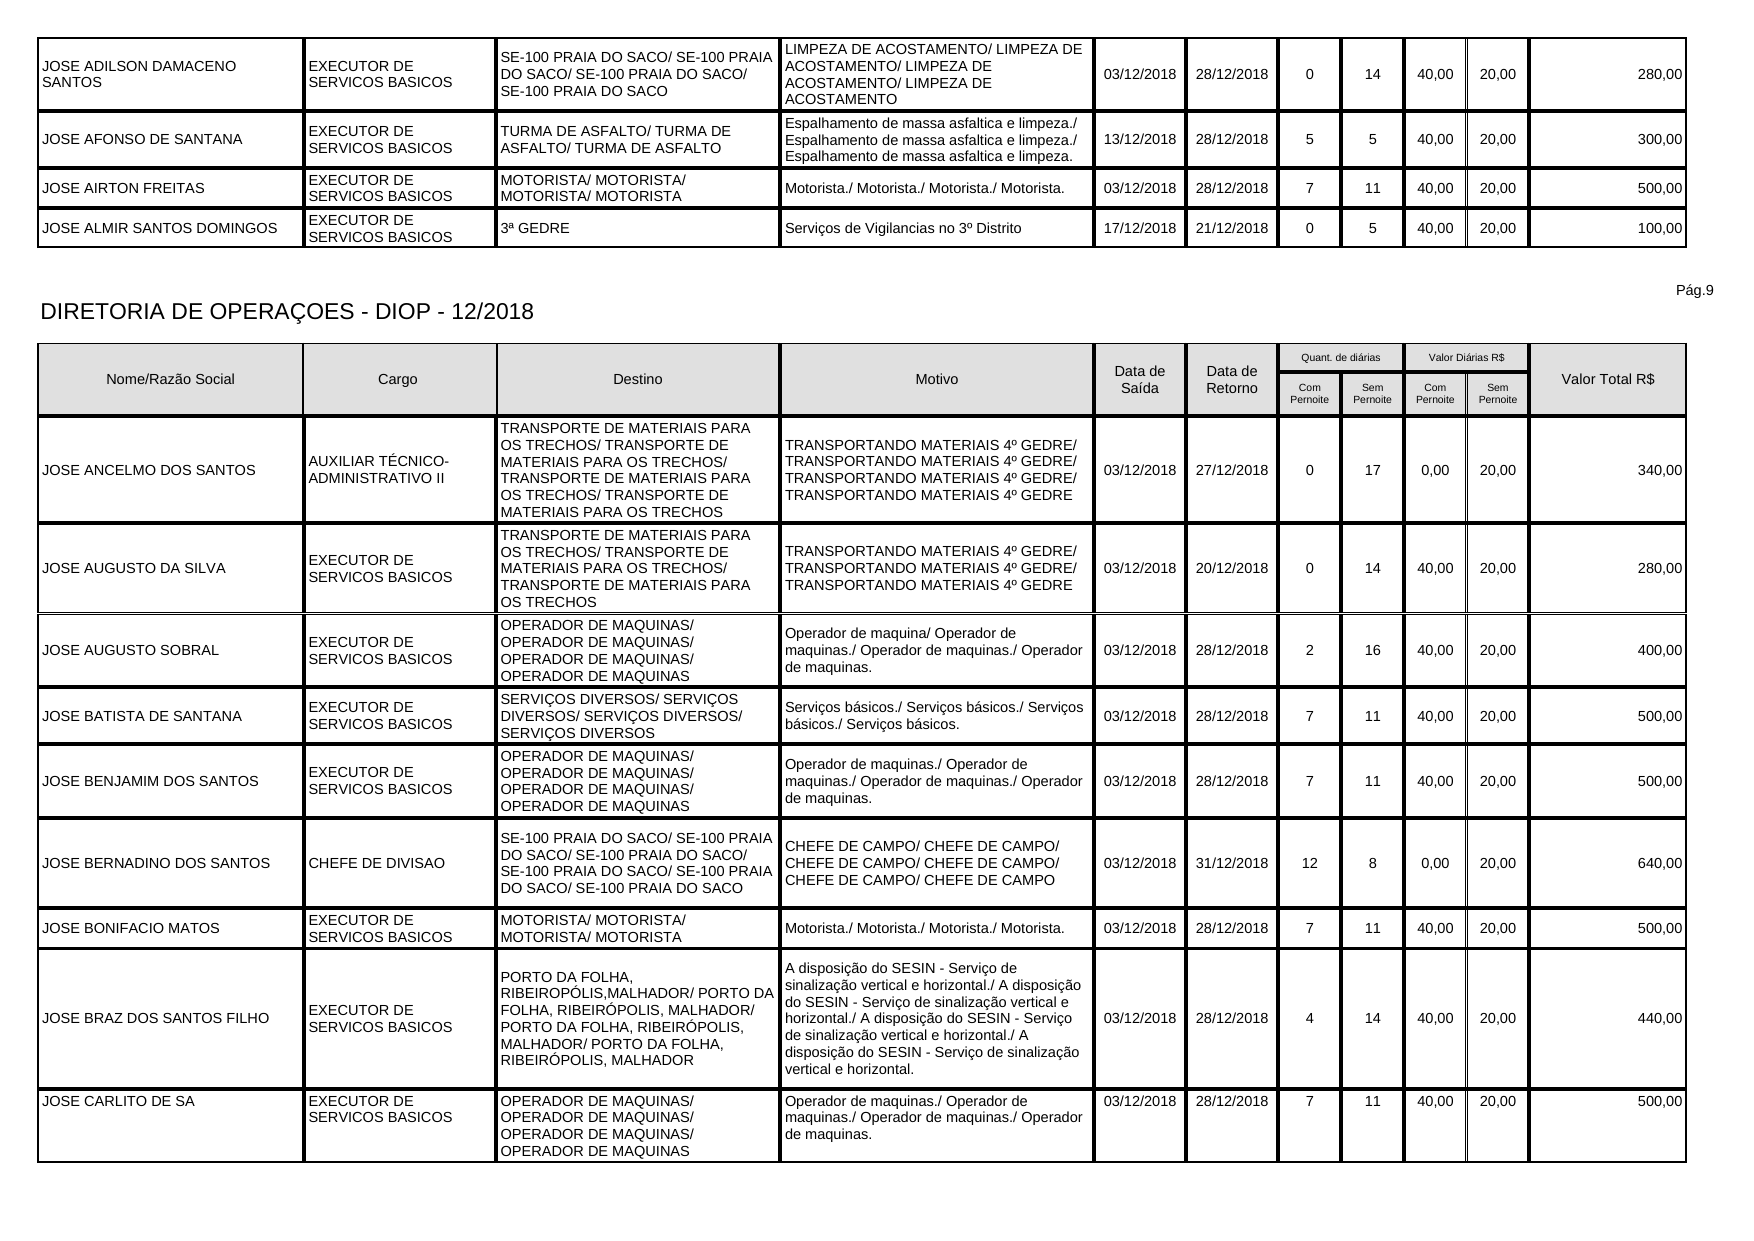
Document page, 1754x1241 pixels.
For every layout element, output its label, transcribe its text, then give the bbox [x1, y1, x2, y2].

table_cell MOTORISTA/ MOTORISTA/ MOTORISTA/ MOTORISTA [498, 910, 778, 947]
table_cell 20,00 [1468, 210, 1527, 246]
table_cell JOSE ANCELMO DOS SANTOS [39, 418, 302, 521]
table_cell 13/12/2018 [1096, 113, 1184, 166]
table_cell 03/12/2018 [1096, 615, 1184, 685]
table_cell SE-100 PRAIA DO SACO/ SE-100 PRAIA DO SACO/ SE-100 PRAIA DO SACO/ SE-100 PRAIA DO SACO [498, 39, 778, 109]
table_cell 28/12/2018 [1188, 1091, 1276, 1161]
table_cell OPERADOR DE MAQUINAS/ OPERADOR DE MAQUINAS/ OPERADOR DE MAQUINAS/ OPERADOR DE MAQUINAS [498, 1091, 778, 1161]
table_cell 27/12/2018 [1188, 418, 1276, 521]
table_cell SE-100 PRAIA DO SACO/ SE-100 PRAIA DO SACO/ SE-100 PRAIA DO SACO/ SE-100 PRAIA DO SACO/ SE-100 PRAIA DO SACO/ SE-100 PRAIA DO SACO [498, 820, 778, 906]
table_cell Operador de maquinas./ Operador de maquinas./ Operador de maquinas./ Operador de maquinas. [782, 746, 1092, 816]
table_cell 5 [1343, 113, 1402, 166]
table_cell 20,00 [1468, 615, 1527, 685]
table_cell JOSE AFONSO DE SANTANA [39, 113, 302, 166]
table_cell Operador de maquina/ Operador de maquinas./ Operador de maquinas./ Operador de maquinas. [782, 615, 1092, 685]
table_cell 7 [1280, 170, 1339, 206]
table_cell Nome/Razão Social [39, 344, 302, 414]
table_cell 03/12/2018 [1096, 418, 1184, 521]
table_cell OPERADOR DE MAQUINAS/ OPERADOR DE MAQUINAS/ OPERADOR DE MAQUINAS/ OPERADOR DE MAQUINAS [498, 746, 778, 816]
table_cell 03/12/2018 [1096, 1091, 1184, 1161]
table_cell 21/12/2018 [1188, 210, 1276, 246]
table_cell 20,00 [1468, 39, 1527, 109]
table_cell 500,00 [1531, 1091, 1685, 1161]
table_cell 40,00 [1406, 210, 1465, 246]
table_cell 40,00 [1406, 689, 1465, 742]
table_cell JOSE AIRTON FREITAS [39, 170, 302, 206]
table_cell Valor Diárias R$ [1406, 344, 1527, 370]
table_cell JOSE AUGUSTO SOBRAL [39, 615, 302, 685]
table_cell OPERADOR DE MAQUINAS/ OPERADOR DE MAQUINAS/ OPERADOR DE MAQUINAS/ OPERADOR DE MAQUINAS [498, 615, 778, 685]
table_cell 16 [1343, 615, 1402, 685]
table_cell 20,00 [1468, 950, 1527, 1087]
table_cell TRANSPORTE DE MATERIAIS PARA OS TRECHOS/ TRANSPORTE DE MATERIAIS PARA OS TRECHOS/ TRANSPORTE DE MATERIAIS PARA OS TRECHOS/ TRANSPORTE DE MATERIAIS PARA OS TRECHOS [498, 418, 778, 521]
table_cell JOSE CARLITO DE SA [39, 1091, 302, 1161]
table_cell Motivo [782, 344, 1092, 414]
table_cell Cargo [304, 344, 496, 414]
table_cell Sem Pernoite [1468, 374, 1527, 414]
table_cell 20,00 [1468, 910, 1527, 947]
table_cell 0 [1280, 210, 1339, 246]
table_cell 20,00 [1468, 525, 1527, 612]
table_cell 17 [1343, 418, 1402, 521]
table_cell 2 [1280, 615, 1339, 685]
table_cell 28/12/2018 [1188, 950, 1276, 1087]
table_cell 31/12/2018 [1188, 820, 1276, 906]
table_cell 280,00 [1531, 525, 1685, 612]
table_cell 40,00 [1406, 39, 1465, 109]
table_cell 7 [1280, 689, 1339, 742]
table_cell [1322, 298, 1717, 342]
table_cell TRANSPORTANDO MATERIAIS 4º GEDRE/ TRANSPORTANDO MATERIAIS 4º GEDRE/ TRANSPORTANDO MATERIAIS 4º GEDRE [782, 525, 1092, 612]
table_cell 0,00 [1406, 418, 1465, 521]
table_cell 0 [1280, 39, 1339, 109]
table_cell 7 [1280, 1091, 1339, 1161]
table_cell 17/12/2018 [1096, 210, 1184, 246]
table_cell JOSE ADILSON DAMACENO SANTOS [39, 39, 302, 109]
table_cell EXECUTOR DE SERVICOS BASICOS [306, 950, 494, 1087]
table_cell 12 [1280, 820, 1339, 906]
table_cell [1687, 343, 1717, 1163]
table_cell 11 [1343, 170, 1402, 206]
table_cell 20,00 [1468, 170, 1527, 206]
table_cell JOSE ALMIR SANTOS DOMINGOS [39, 210, 302, 246]
table_cell 20,00 [1468, 689, 1527, 742]
table_cell Quant. de diárias [1280, 344, 1402, 370]
table_cell EXECUTOR DE SERVICOS BASICOS [306, 746, 494, 816]
table_cell Operador de maquinas./ Operador de maquinas./ Operador de maquinas./ Operador de maquinas. [782, 1091, 1092, 1161]
table_cell EXECUTOR DE SERVICOS BASICOS [306, 525, 494, 612]
table_cell 28/12/2018 [1188, 746, 1276, 816]
table_cell 28/12/2018 [1188, 910, 1276, 947]
table_cell JOSE AUGUSTO DA SILVA [39, 525, 302, 612]
table_cell EXECUTOR DE SERVICOS BASICOS [306, 210, 494, 246]
table_cell 03/12/2018 [1096, 910, 1184, 947]
table_cell 20,00 [1468, 113, 1527, 166]
table_cell 28/12/2018 [1188, 39, 1276, 109]
table_cell 20/12/2018 [1188, 525, 1276, 612]
table_cell 40,00 [1406, 910, 1465, 947]
table_cell JOSE BRAZ DOS SANTOS FILHO [39, 950, 302, 1087]
table_cell 440,00 [1531, 950, 1685, 1087]
table_cell 8 [1343, 820, 1402, 906]
table_cell Valor Total R$ [1531, 344, 1685, 414]
table_cell 28/12/2018 [1188, 113, 1276, 166]
table_cell CHEFE DE CAMPO/ CHEFE DE CAMPO/ CHEFE DE CAMPO/ CHEFE DE CAMPO/ CHEFE DE CAMPO/ CHEFE DE CAMPO [782, 820, 1092, 906]
table_cell EXECUTOR DE SERVICOS BASICOS [306, 113, 494, 166]
table_cell 03/12/2018 [1096, 950, 1184, 1087]
table_cell 20,00 [1468, 1091, 1527, 1161]
table_cell LIMPEZA DE ACOSTAMENTO/ LIMPEZA DE ACOSTAMENTO/ LIMPEZA DE ACOSTAMENTO/ LIMPEZA DE ACOSTAMENTO [782, 39, 1092, 109]
table_cell 28/12/2018 [1188, 170, 1276, 206]
table_cell 40,00 [1406, 113, 1465, 166]
table_cell 40,00 [1406, 746, 1465, 816]
table_cell 28/12/2018 [1188, 615, 1276, 685]
table_cell AUXILIAR TÉCNICO-ADMINISTRATIVO II [306, 418, 494, 521]
table_cell Com Pernoite [1406, 374, 1465, 414]
table_cell EXECUTOR DE SERVICOS BASICOS [306, 689, 494, 742]
table_cell 500,00 [1531, 689, 1685, 742]
table_cell 5 [1280, 113, 1339, 166]
table_cell A disposição do SESIN - Serviço de sinalização vertical e horizontal./ A disposição do SESIN - Serviço de sinalização vertical e horizontal./ A disposição do SESIN - Serviço de sinalização vertical e horizontal./ A disposição do SESIN - Serviço de sinalização vertical e horizontal. [782, 950, 1092, 1087]
table_cell CHEFE DE DIVISAO [306, 820, 494, 906]
table_cell TRANSPORTE DE MATERIAIS PARA OS TRECHOS/ TRANSPORTE DE MATERIAIS PARA OS TRECHOS/ TRANSPORTE DE MATERIAIS PARA OS TRECHOS [498, 525, 778, 612]
table_cell Pág.9 [1573, 281, 1717, 298]
table_cell [37, 328, 1322, 342]
table_cell 100,00 [1531, 210, 1685, 246]
table_cell 7 [1280, 746, 1339, 816]
table_cell 40,00 [1406, 950, 1465, 1087]
table_cell 11 [1343, 1091, 1402, 1161]
table_cell 11 [1343, 746, 1402, 816]
table_cell 500,00 [1531, 170, 1685, 206]
table_cell 11 [1343, 689, 1402, 742]
table_cell JOSE BENJAMIM DOS SANTOS [39, 746, 302, 816]
table_cell 20,00 [1468, 820, 1527, 906]
table_cell JOSE BATISTA DE SANTANA [39, 689, 302, 742]
table_cell 0 [1280, 418, 1339, 521]
table_cell Motorista./ Motorista./ Motorista./ Motorista. [782, 170, 1092, 206]
table_cell TRANSPORTANDO MATERIAIS 4º GEDRE/ TRANSPORTANDO MATERIAIS 4º GEDRE/ TRANSPORTANDO MATERIAIS 4º GEDRE/ TRANSPORTANDO MATERIAIS 4º GEDRE [782, 418, 1092, 521]
table_cell 500,00 [1531, 910, 1685, 947]
table_cell Data de Retorno [1188, 344, 1276, 414]
table_cell 03/12/2018 [1096, 820, 1184, 906]
table_cell Sem Pernoite [1343, 374, 1402, 414]
table_cell EXECUTOR DE SERVICOS BASICOS [306, 39, 494, 109]
table_cell 11 [1343, 910, 1402, 947]
table_cell 0 [1280, 525, 1339, 612]
table_cell Destino [498, 344, 778, 414]
table_cell MOTORISTA/ MOTORISTA/ MOTORISTA/ MOTORISTA [498, 170, 778, 206]
table_cell SERVIÇOS DIVERSOS/ SERVIÇOS DIVERSOS/ SERVIÇOS DIVERSOS/ SERVIÇOS DIVERSOS [498, 689, 778, 742]
table_cell PORTO DA FOLHA, RIBEIROPÓLIS,MALHADOR/ PORTO DA FOLHA, RIBEIRÓPOLIS, MALHADOR/ PORTO DA FOLHA, RIBEIRÓPOLIS, MALHADOR/ PORTO DA FOLHA, RIBEIRÓPOLIS, MALHADOR [498, 950, 778, 1087]
table_cell EXECUTOR DE SERVICOS BASICOS [306, 615, 494, 685]
table_cell Serviços básicos./ Serviços básicos./ Serviços básicos./ Serviços básicos. [782, 689, 1092, 742]
table_cell 3ª GEDRE [498, 210, 778, 246]
table_cell Serviços de Vigilancias no 3º Distrito [782, 210, 1092, 246]
table_cell Com Pernoite [1280, 374, 1339, 414]
table_cell Motorista./ Motorista./ Motorista./ Motorista. [782, 910, 1092, 947]
table_cell 20,00 [1468, 746, 1527, 816]
table_cell 14 [1343, 39, 1402, 109]
table_cell 03/12/2018 [1096, 746, 1184, 816]
table_cell 340,00 [1531, 418, 1685, 521]
table_cell 640,00 [1531, 820, 1685, 906]
table_cell [37, 248, 1687, 281]
table_cell 40,00 [1406, 170, 1465, 206]
table_cell 40,00 [1406, 525, 1465, 612]
table_cell 40,00 [1406, 1091, 1465, 1161]
table_cell TURMA DE ASFALTO/ TURMA DE ASFALTO/ TURMA DE ASFALTO [498, 113, 778, 166]
table_cell DIRETORIA DE OPERAÇOES - DIOP - 12/2018 [37, 298, 1322, 328]
table_cell 0,00 [1406, 820, 1465, 906]
table_cell 500,00 [1531, 746, 1685, 816]
table_cell 14 [1343, 950, 1402, 1087]
table_cell 400,00 [1531, 615, 1685, 685]
table_cell 14 [1343, 525, 1402, 612]
table_cell 03/12/2018 [1096, 39, 1184, 109]
table_cell 280,00 [1531, 39, 1685, 109]
table_cell EXECUTOR DE SERVICOS BASICOS [306, 170, 494, 206]
table_cell JOSE BERNADINO DOS SANTOS [39, 820, 302, 906]
table_cell 4 [1280, 950, 1339, 1087]
table_cell 7 [1280, 910, 1339, 947]
table_cell 5 [1343, 210, 1402, 246]
table_cell Data de Saída [1096, 344, 1184, 414]
table_cell 03/12/2018 [1096, 170, 1184, 206]
table_cell 300,00 [1531, 113, 1685, 166]
table_cell 03/12/2018 [1096, 525, 1184, 612]
table_cell 20,00 [1468, 418, 1527, 521]
table_cell EXECUTOR DE SERVICOS BASICOS [306, 1091, 494, 1161]
table_cell 28/12/2018 [1188, 689, 1276, 742]
table_cell JOSE BONIFACIO MATOS [39, 910, 302, 947]
table_cell 03/12/2018 [1096, 689, 1184, 742]
table_cell Espalhamento de massa asfaltica e limpeza./ Espalhamento de massa asfaltica e limpeza./ Espalhamento de massa asfaltica e limpeza. [782, 113, 1092, 166]
table_cell EXECUTOR DE SERVICOS BASICOS [306, 910, 494, 947]
table_cell [37, 281, 1573, 298]
table_cell 40,00 [1406, 615, 1465, 685]
